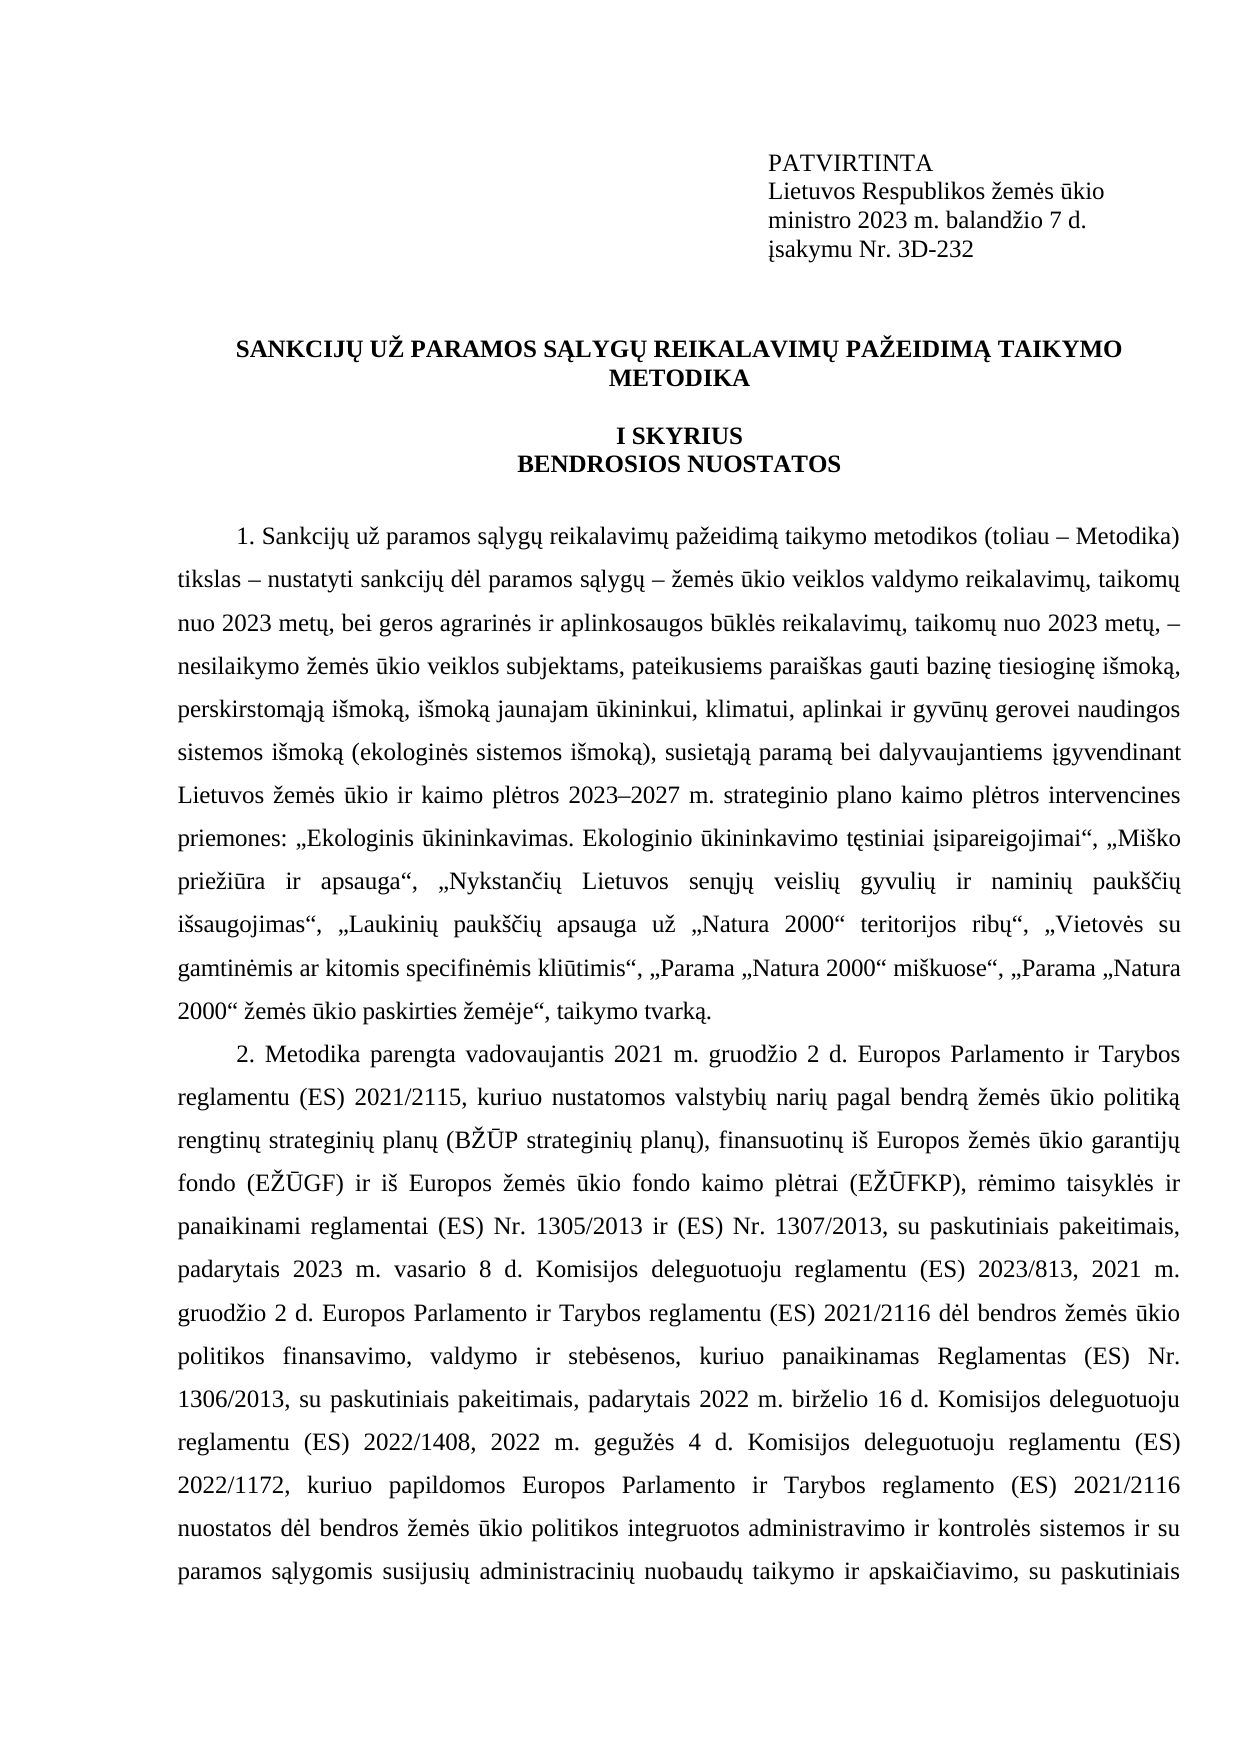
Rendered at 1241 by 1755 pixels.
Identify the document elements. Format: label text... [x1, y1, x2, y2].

text 2. Metodika parengta vadovaujantis 2021 m. gruodžio 2 d. Europos Parlamento ir Tarybos reglamentu (ES) 2021/2115, kuriuo nustatomos valstybių narių pagal bendrą žemės ūkio politiką rengtinų strateginių planų (BŽŪP strateginių planų), finansuotinų iš Europos žemės ūkio garantijų fondo (EŽŪGF) ir iš Europos žemės ūkio fondo kaimo plėtrai (EŽŪFKP), rėmimo taisyklės ir panaikinami reglamentai (ES) Nr. 1305/2013 ir (ES) Nr. 1307/2013, su paskutiniais pakeitimais, padarytais 2023 m. vasario 8 d. Komisijos deleguotuoju reglamentu (ES) 2023/813, 2021 m. gruodžio 2 d. Europos Parlamento ir Tarybos reglamentu (ES) 2021/2116 dėl bendros žemės ūkio politikos finansavimo, valdymo ir stebėsenos, kuriuo panaikinamas Reglamentas (ES) Nr. 1306/2013, su paskutiniais pakeitimais, padarytais 2022 m. birželio 16 d. Komisijos deleguotuoju reglamentu (ES) 2022/1408, 2022 m. gegužės 4 d. Komisijos deleguotuoju reglamentu (ES) 2022/1172, kuriuo papildomos Europos Parlamento ir Tarybos reglamento (ES) 2021/2116 nuostatos dėl bendros žemės ūkio politikos integruotos administravimo ir kontrolės sistemos ir su paramos sąlygomis susijusių administracinių nuobaudų taikymo ir apskaičiavimo, su paskutiniais [177, 1039, 1181, 1585]
text SANKCIJŲ UŽ paramos sąlygų REIKALAVIMŲ PAŽEIDIMĄ TAIKYMO METODIKA [177, 334, 1181, 392]
text BENDROSIOS NUOSTATOS [177, 449, 1181, 478]
text 1. Sankcijų už paramos sąlygų reikalavimų pažeidimą taikymo metodikos (toliau – Metodika) tikslas – nustatyti sankcijų dėl paramos sąlygų – žemės ūkio veiklos valdymo reikalavimų, taikomų nuo 2023 metų, bei geros agrarinės ir aplinkosaugos būklės reikalavimų, taikomų nuo 2023 metų, – nesilaikymo žemės ūkio veiklos subjektams, pateikusiems paraiškas gauti bazinę tiesioginę išmoką, perskirstomąją išmoką, išmoką jaunajam ūkininkui, klimatui, aplinkai ir gyvūnų gerovei naudingos sistemos išmoką (ekologinės sistemos išmoką), susietąją paramą bei dalyvaujantiems įgyvendinant Lietuvos žemės ūkio ir kaimo plėtros 2023–2027 m. strateginio plano kaimo plėtros intervencines priemones: „Ekologinis ūkininkavimas. Ekologinio ūkininkavimo tęstiniai įsipareigojimai“, „Miško priežiūra ir apsauga“, „Nykstančių Lietuvos senųjų veislių gyvulių ir naminių paukščių išsaugojimas“, „Laukinių paukščių apsauga už „Natura 2000“ teritorijos ribų“, „Vietovės su gamtinėmis ar kitomis specifinėmis kliūtimis“, „Parama „Natura 2000“ miškuose“, „Parama „Natura 2000“ žemės ūkio paskirties žemėje“, taikymo tvarką. [177, 521, 1181, 1024]
text ministro 2023 m. balandžio 7 d. [177, 205, 1181, 234]
text Lietuvos Respublikos žemės ūkio [177, 176, 1181, 205]
text įsakymu Nr. 3D-232 [177, 234, 1181, 263]
text I SKYRIUS [177, 421, 1181, 449]
text PATVIRTINTA [177, 148, 1181, 176]
